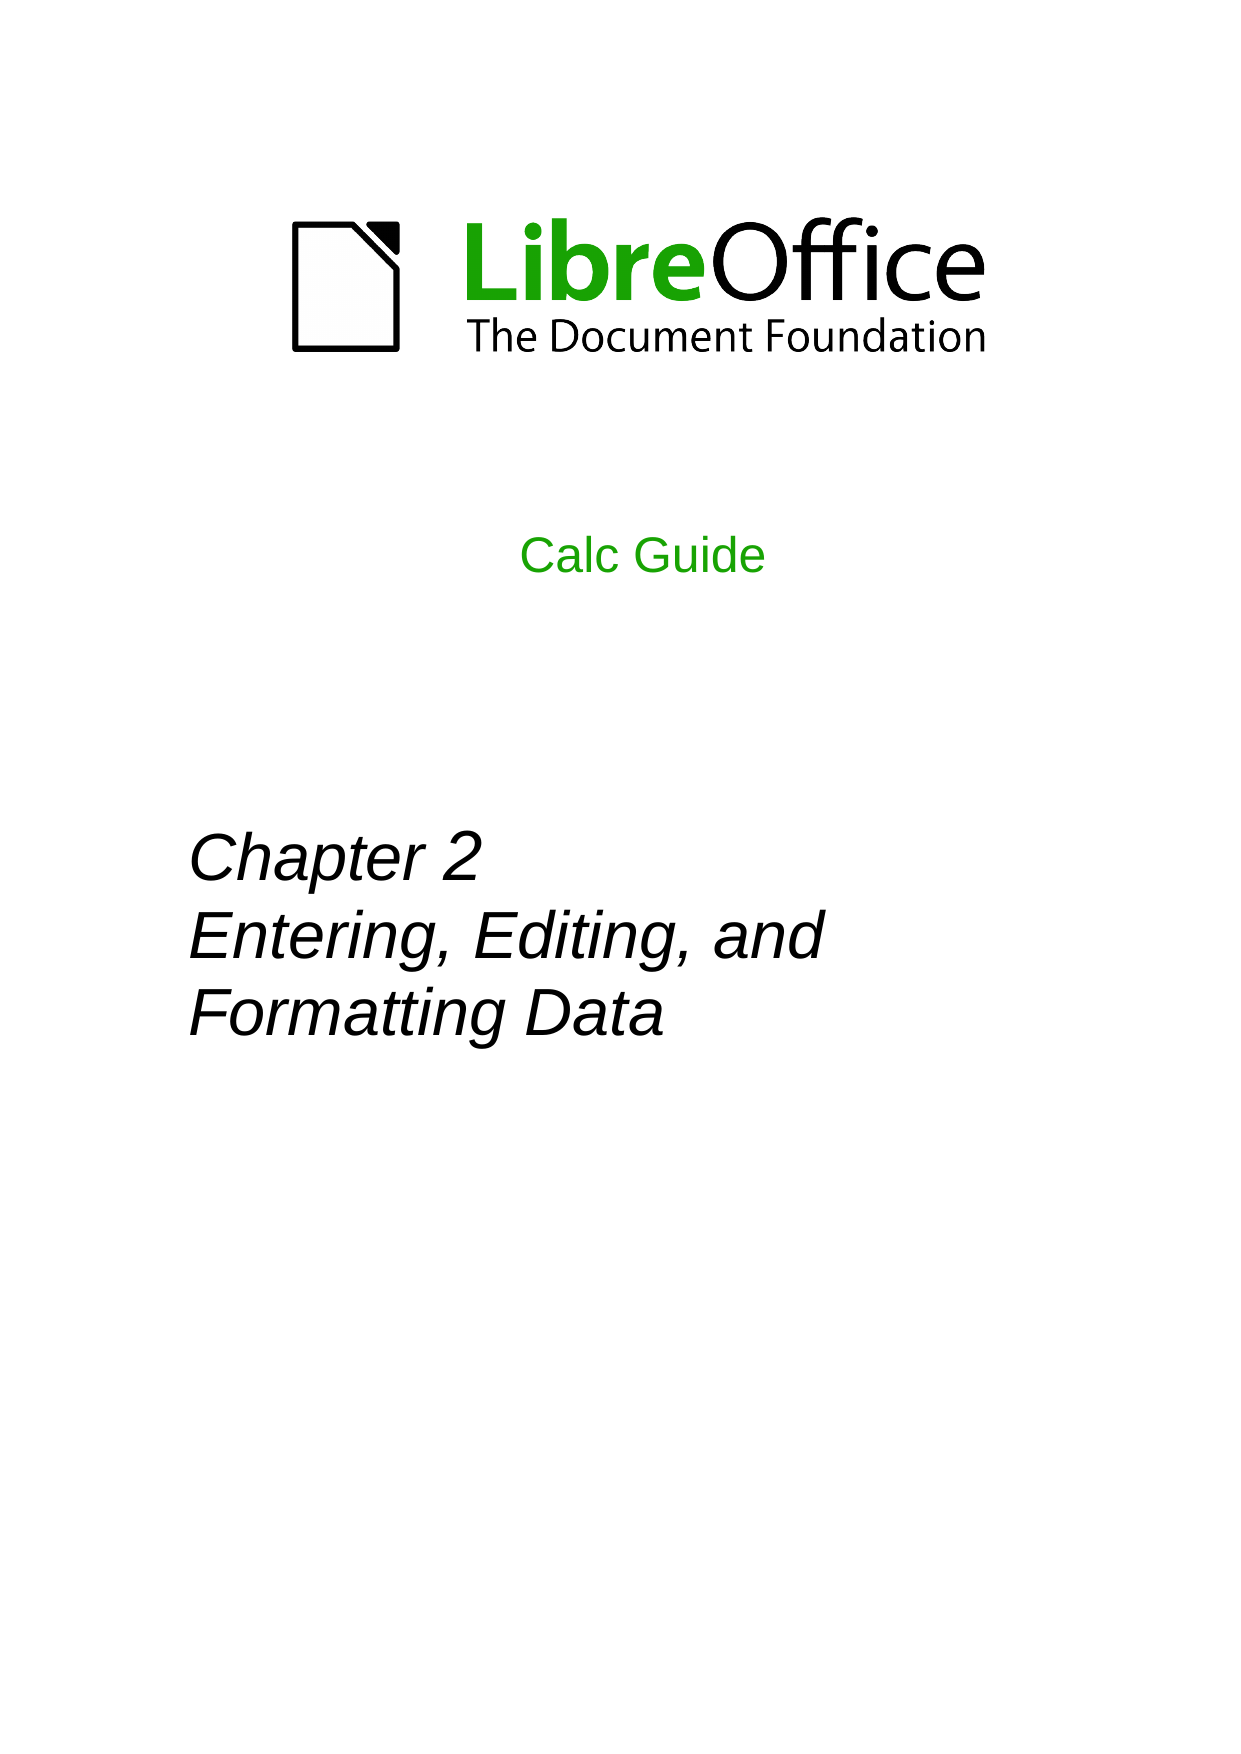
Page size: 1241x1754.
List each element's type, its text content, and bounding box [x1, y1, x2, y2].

picture [250, 186, 1035, 387]
text Calc Guide [188, 526, 1098, 583]
subtitle Chapter 2 Entering, Editing, and Formatting Data [188, 814, 1098, 1049]
